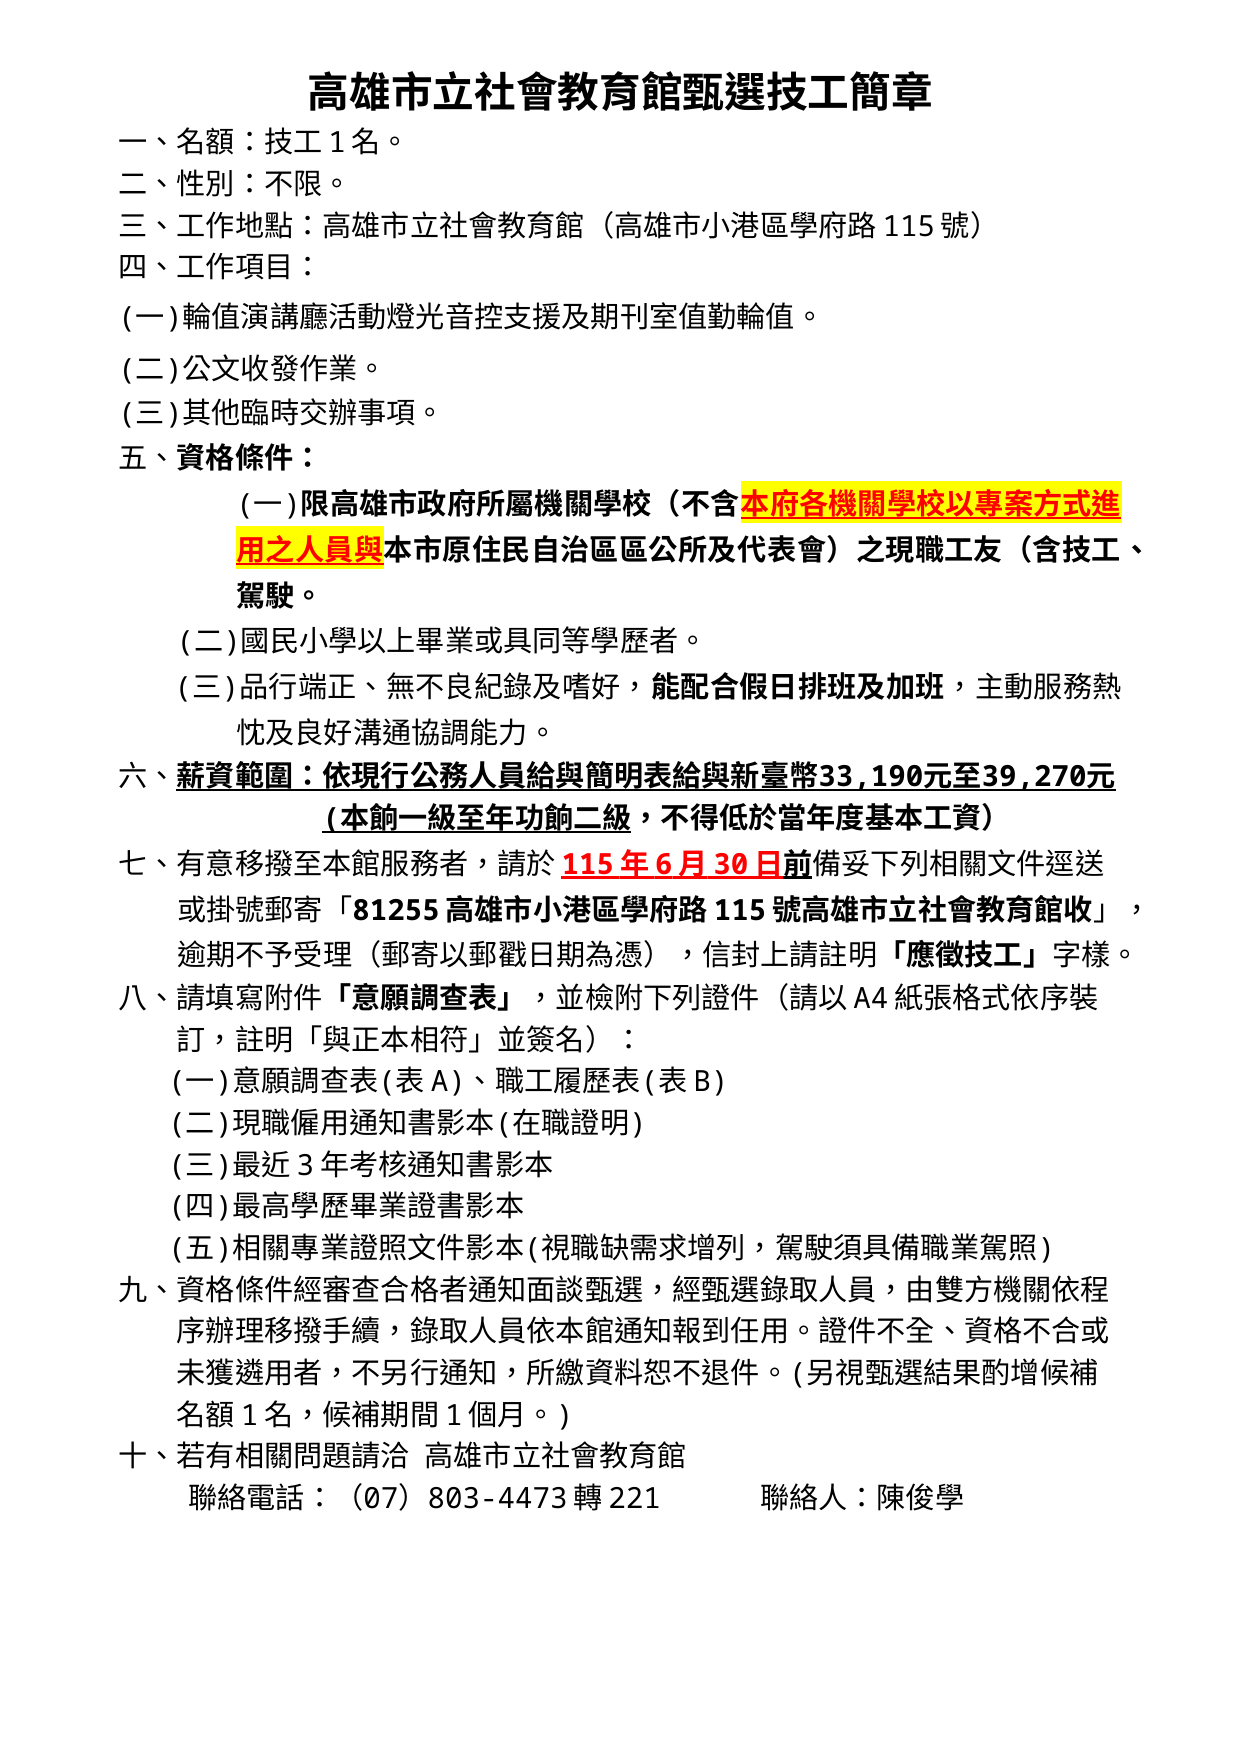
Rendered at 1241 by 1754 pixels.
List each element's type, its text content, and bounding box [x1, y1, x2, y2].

text (三)品行端正、無不良紀錄及嗜好，能配合假日排班及加班，主動服務熱忱及良好溝通協調能力。 [174, 661, 1122, 753]
text (本餉一級至年功餉二級，不得低於當年度基本工資） [118, 795, 1122, 837]
text (一)限高雄市政府所屬機關學校（不含本府各機關學校以專案方式進用之人員與本市原住民自治區區公所及代表會）之現職工友（含技工、駕駛。 [236, 478, 1122, 615]
text 十、若有相關問題請洽 高雄市立社會教育館 [118, 1433, 1122, 1475]
text 二、性別：不限。 [118, 161, 1122, 203]
text (五)相關專業證照文件影本(視職缺需求增列，駕駛須具備職業駕照) [168, 1225, 1122, 1267]
text 三、工作地點：高雄市立社會教育館（高雄市小港區學府路115號） [118, 203, 1122, 244]
text 九、資格條件經審查合格者通知面談甄選，經甄選錄取人員，由雙方機關依程序辦理移撥手續，錄取人員依本館通知報到任用。證件不全、資格不合或未獲遴用者，不另行通知，所繳資料恕不退件。(另視甄選結果酌增候補名額1名，候補期間1個月。) [118, 1267, 1122, 1433]
text (四)最高學歷畢業證書影本 [168, 1183, 1122, 1225]
text (二)現職僱用通知書影本(在職證明) [168, 1100, 1122, 1142]
text (一)意願調查表(表A)、職工履歷表(表B) [168, 1058, 1122, 1100]
text 四、工作項目： [118, 244, 1122, 286]
text (二)國民小學以上畢業或具同等學歷者。 [118, 615, 1122, 661]
text (三)最近3年考核通知書影本 [168, 1142, 1122, 1183]
text (一)輪值演講廳活動燈光音控支援及期刊室值勤輪值。 [118, 286, 1122, 338]
text 六、薪資範圍：依現行公務人員給與簡明表給與新臺幣33,190元至39,270元 [118, 753, 1122, 795]
text 一、名額：技工1名。 [118, 119, 1122, 161]
text (二)公文收發作業。 [118, 338, 1122, 390]
text (三)其他臨時交辦事項。 [118, 390, 1122, 432]
text 八、請填寫附件「意願調查表」，並檢附下列證件（請以A4紙張格式依序裝訂，註明「與正本相符」並簽名）： [118, 975, 1122, 1058]
text 聯絡電話：（07）803-4473轉221 聯絡人：陳俊學 [118, 1475, 1122, 1517]
text 五、資格條件： [118, 432, 1122, 478]
text 七、有意移撥至本館服務者，請於115年6月30日前備妥下列相關文件逕送或掛號郵寄「81255高雄市小港區學府路115號高雄市立社會教育館收」，逾期不予受理（郵寄以郵戳日期為憑），信封上請註明「應徵技工」字樣。 [118, 837, 1122, 975]
text 高雄市立社會教育館甄選技工簡章 [118, 59, 1122, 119]
